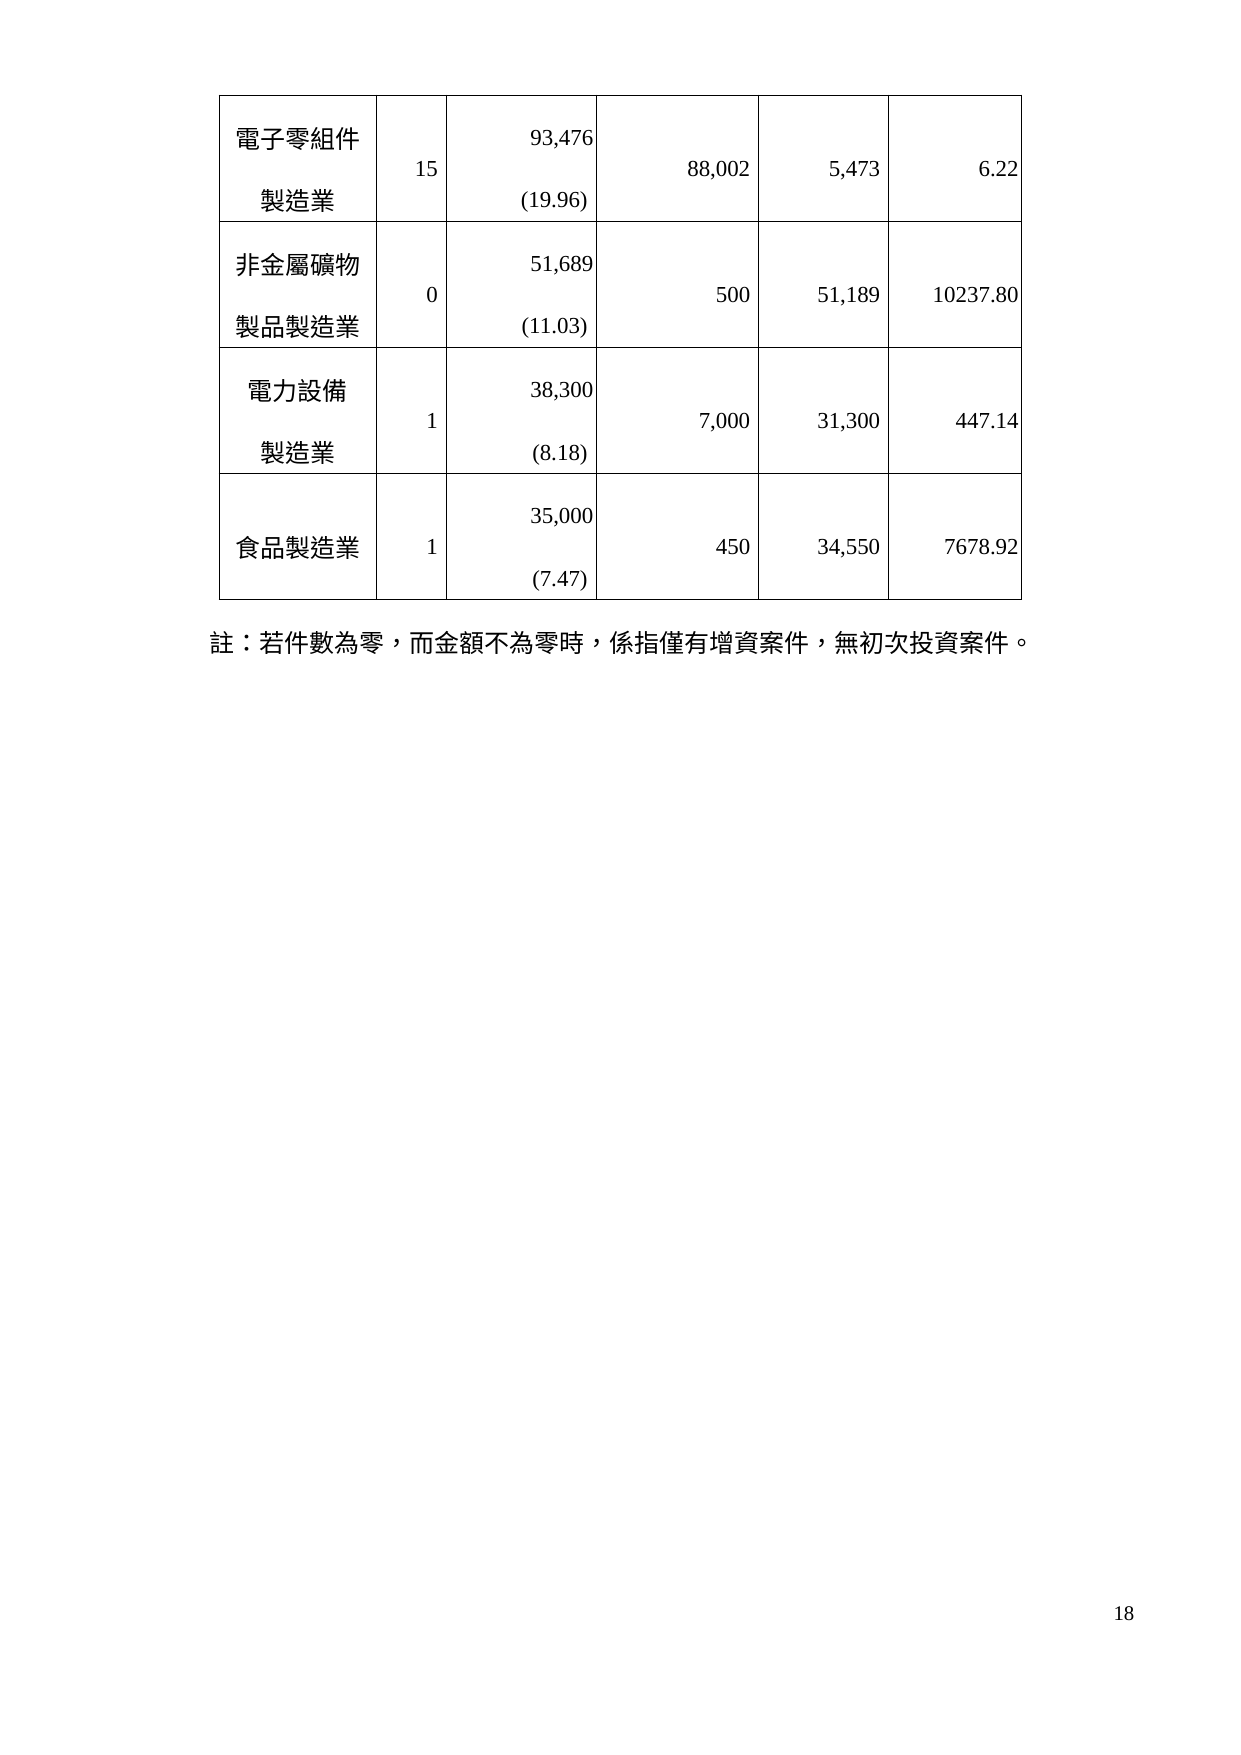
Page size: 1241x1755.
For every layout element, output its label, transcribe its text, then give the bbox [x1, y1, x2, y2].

table_cell 5,473 [759, 96, 888, 221]
table_cell 0 [377, 222, 446, 347]
table_cell 1 [377, 348, 446, 473]
table_cell 447.14 [889, 348, 1021, 473]
table_cell 食品製造業 [220, 474, 376, 599]
table_cell 35,000 (7.47) [447, 474, 596, 599]
table_cell 10237.80 [889, 222, 1021, 347]
table_cell 6.22 [889, 96, 1021, 221]
table_cell 88,002 [597, 96, 758, 221]
table_cell 51,689 (11.03) [447, 222, 596, 347]
table_cell 7678.92 [889, 474, 1021, 599]
table_cell 34,550 [759, 474, 888, 599]
table_cell 7,000 [597, 348, 758, 473]
table_cell 450 [597, 474, 758, 599]
table_cell 非金屬礦物 製品製造業 [220, 222, 376, 347]
table_cell 93,476 (19.96) [447, 96, 596, 221]
table_cell 31,300 [759, 348, 888, 473]
table_cell 電力設備 製造業 [220, 348, 376, 473]
table_cell 1 [377, 474, 446, 599]
table_cell 電子零組件 製造業 [220, 96, 376, 221]
text 註：若件數為零，而金額不為零時，係指僅有增資案件，無初次投資案件。 [106, 600, 1034, 662]
table_cell 15 [377, 96, 446, 221]
table_cell 38,300 (8.18) [447, 348, 596, 473]
table_cell 51,189 [759, 222, 888, 347]
table_cell 500 [597, 222, 758, 347]
